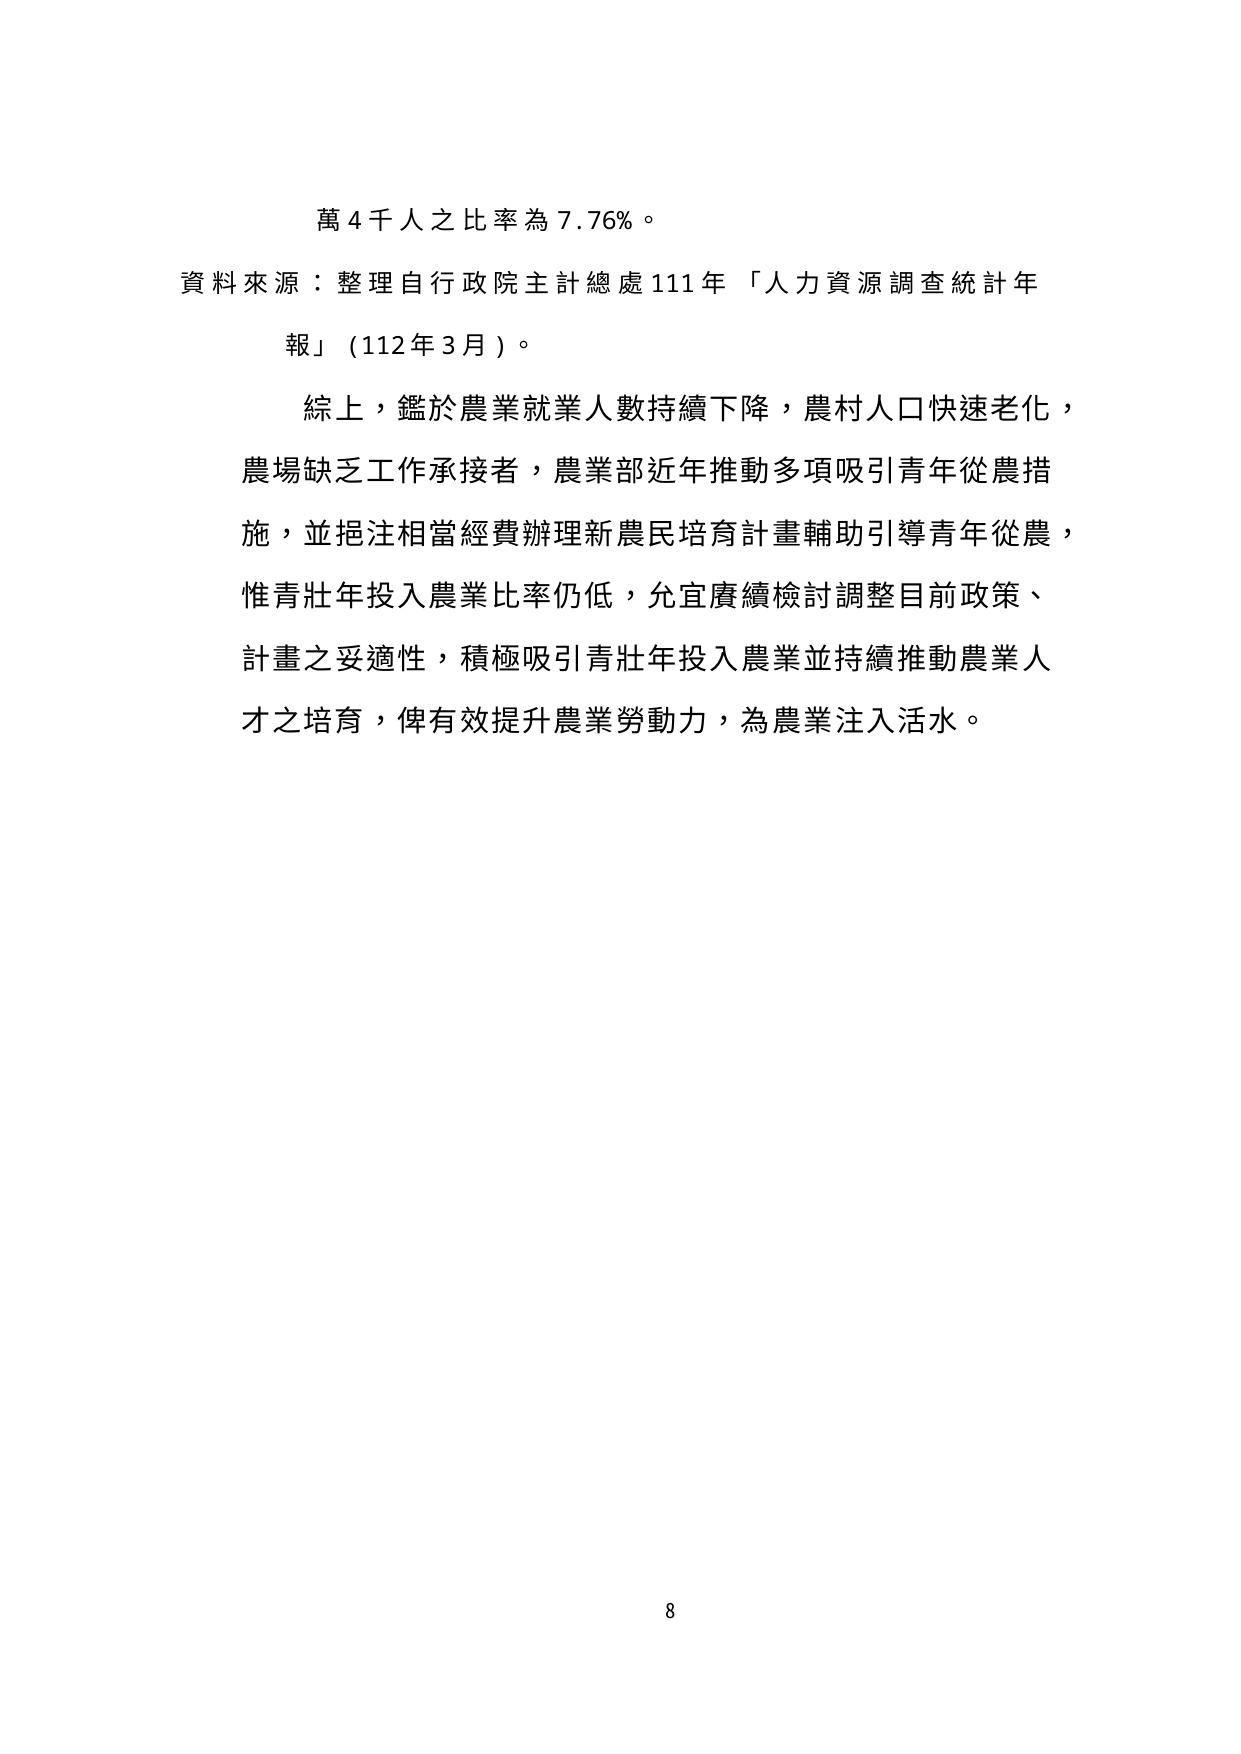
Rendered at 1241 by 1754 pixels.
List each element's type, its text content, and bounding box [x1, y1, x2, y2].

text 綜上，鑑於農業就業人數持續下降，農村人口快速老化，農場缺乏工作承接者，農業部近年推動多項吸引青年從農措施，並挹注相當經費辦理新農民培育計畫輔助引導青年從農，惟青壯年投入農業比率仍低，允宜賡續檢討調整目前政策、計畫之妥適性，積極吸引青壯年投入農業並持續推動農業人才之培育，俾有效提升農業勞動力，為農業注入活水。 [236, 365, 1063, 740]
text 萬4千人之比率為7.76%。 [177, 177, 1078, 240]
text 資料來源：整理自行政院主計總處111年「人力資源調查統計年報」(112年3月)。 [177, 240, 1063, 365]
